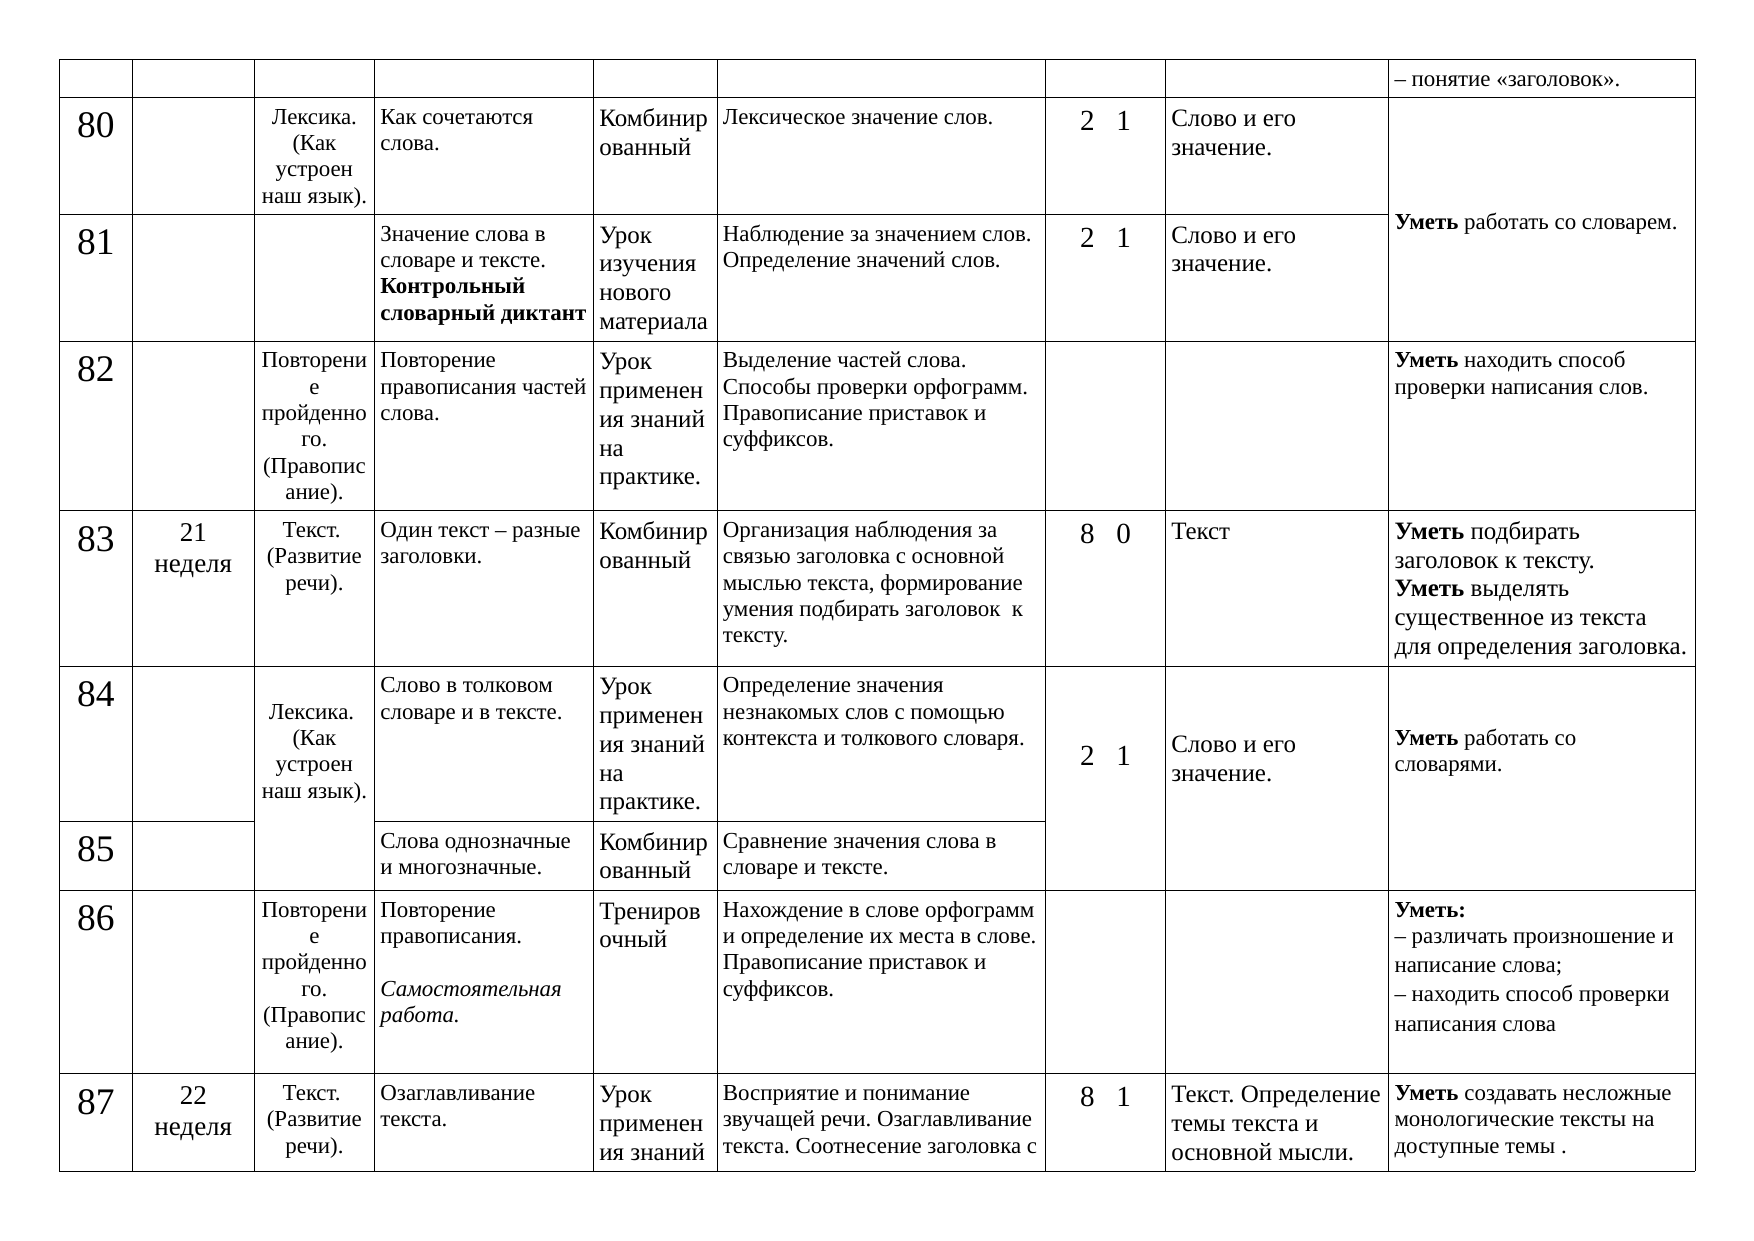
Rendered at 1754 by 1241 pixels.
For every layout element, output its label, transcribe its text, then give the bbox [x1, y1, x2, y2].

table_cell Выделение частей слова. Способы проверки орфограмм. Правописание приставок и суффиксов. [718, 342, 1045, 510]
table_cell – понятие «заголовок». [1389, 60, 1695, 97]
table_cell Повторение пройденного. (Правописание). [255, 342, 374, 510]
table_cell [594, 60, 717, 97]
table_cell Комбинированный [594, 511, 717, 666]
table_cell [255, 60, 374, 97]
table_cell [60, 60, 132, 97]
table_cell 87 [60, 1074, 132, 1171]
table_cell Урок изучения нового материала [594, 215, 717, 341]
table_cell 8 0 [1046, 511, 1165, 666]
table_cell 21 неделя [133, 511, 254, 666]
table_cell Лексика. (Как устроен наш язык). [255, 667, 374, 890]
table_cell [133, 342, 254, 510]
table_cell [255, 215, 374, 341]
table_cell 2 1 [1046, 215, 1165, 341]
table_cell Уметь работать со словарем. [1389, 98, 1695, 341]
table_cell [1166, 891, 1388, 1073]
table_cell Как сочетаются слова. [375, 98, 593, 214]
table_cell [1046, 891, 1165, 1073]
table_cell Урок применения знаний [594, 1074, 717, 1171]
table_cell Текст. (Развитие речи). [255, 511, 374, 666]
table_cell Уметь работать со словарями. [1389, 667, 1695, 890]
table_cell 8 1 [1046, 1074, 1165, 1171]
table_cell Текст [1166, 511, 1388, 666]
table_cell Уметь: – различать произношение и написание слова; – находить способ проверки написания слова [1389, 891, 1695, 1073]
table_cell [133, 98, 254, 214]
table_cell Значение слова в словаре и тексте. Контрольный словарный диктант [375, 215, 593, 341]
table_cell Слово и его значение. [1166, 215, 1388, 341]
table_cell [133, 60, 254, 97]
table_cell [133, 891, 254, 1073]
table_cell 2 1 [1046, 98, 1165, 214]
table_cell Наблюдение за значением слов. Определение значений слов. [718, 215, 1045, 341]
table_cell Урок применения знаний на практике. [594, 667, 717, 821]
table_cell Уметь находить способ проверки написания слов. [1389, 342, 1695, 510]
table_cell 83 [60, 511, 132, 666]
table_cell 84 [60, 667, 132, 821]
table_cell [1166, 60, 1388, 97]
table_cell [133, 215, 254, 341]
table_cell Один текст – разные заголовки. [375, 511, 593, 666]
table_cell Лексическое значение слов. [718, 98, 1045, 214]
table_cell Текст. (Развитие речи). [255, 1074, 374, 1171]
table_cell 85 [60, 822, 132, 890]
table_cell [133, 667, 254, 821]
table_cell [133, 822, 254, 890]
table_cell Слово и его значение. [1166, 667, 1388, 890]
table_cell Повторение правописания частей слова. [375, 342, 593, 510]
table_cell Повторение правописания. Самостоятельная работа. [375, 891, 593, 1073]
table_cell Урок применения знаний на практике. [594, 342, 717, 510]
table_cell Комбинированный [594, 98, 717, 214]
table_cell [1046, 60, 1165, 97]
table_cell Сравнение значения слова в словаре и тексте. [718, 822, 1045, 890]
table_cell Тренировочный [594, 891, 717, 1073]
table_cell Организация наблюдения за связью заголовка с основной мыслью текста, формирование умения подбирать заголовок к тексту. [718, 511, 1045, 666]
table_cell 81 [60, 215, 132, 341]
table_cell [1166, 342, 1388, 510]
table_cell Озаглавливание текста. [375, 1074, 593, 1171]
table_cell Уметь подбирать заголовок к тексту. Уметь выделять существенное из текста для определения заголовка. [1389, 511, 1695, 666]
table_cell Слово и его значение. [1166, 98, 1388, 214]
table_cell Слова однозначные и многозначные. [375, 822, 593, 890]
table_cell 22 неделя [133, 1074, 254, 1171]
table_cell 2 1 [1046, 667, 1165, 890]
table_cell 80 [60, 98, 132, 214]
table_cell [375, 60, 593, 97]
table_cell Лексика. (Как устроен наш язык). [255, 98, 374, 214]
table_cell 86 [60, 891, 132, 1073]
table_cell Слово в толковом словаре и в тексте. [375, 667, 593, 821]
table_cell Текст. Определение темы текста и основной мысли. [1166, 1074, 1388, 1171]
table_cell [1046, 342, 1165, 510]
table_cell Уметь создавать несложные монологические тексты на доступные темы . [1389, 1074, 1695, 1171]
table_cell Определение значения незнакомых слов с помощью контекста и толкового словаря. [718, 667, 1045, 821]
table_cell 82 [60, 342, 132, 510]
table_cell Восприятие и понимание звучащей речи. Озаглавливание текста. Соотнесение заголовка с [718, 1074, 1045, 1171]
table_cell Повторение пройденного. (Правописание). [255, 891, 374, 1073]
table_cell [718, 60, 1045, 97]
table_cell Комбинированный [594, 822, 717, 890]
table_cell Нахождение в слове орфограмм и определение их места в слове. Правописание приставок и суффиксов. [718, 891, 1045, 1073]
